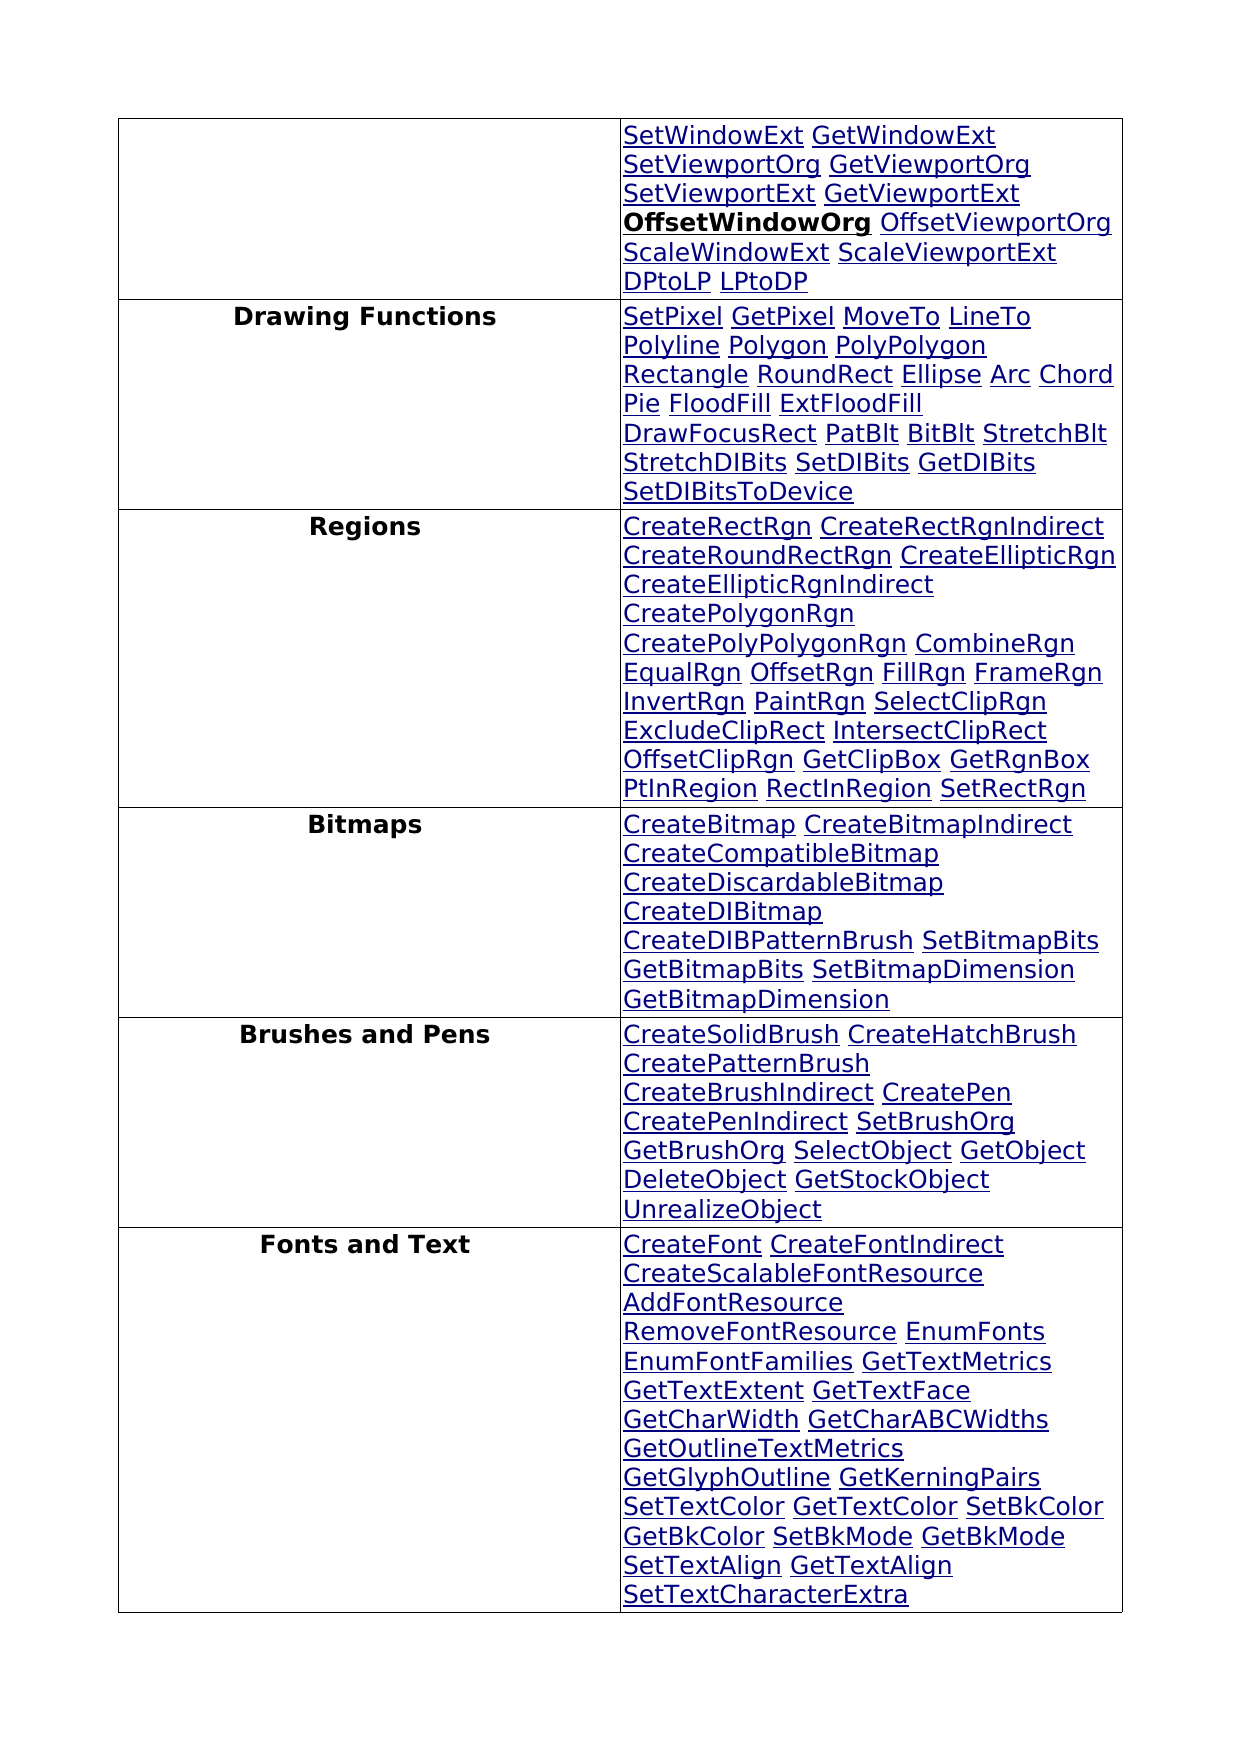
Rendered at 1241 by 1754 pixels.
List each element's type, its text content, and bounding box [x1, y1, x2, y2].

table_cell Bitmaps [119, 808, 620, 1017]
table_cell Regions [119, 510, 620, 807]
table_cell Fonts and Text [119, 1228, 620, 1612]
table_cell Brushes and Pens [119, 1018, 620, 1227]
table_cell CreateSolidBrush CreateHatchBrush CreatePatternBrush CreateBrushIndirect CreatePen CreatePenIndirect SetBrushOrg GetBrushOrg SelectObject GetObject DeleteObject GetStockObject UnrealizeObject [621, 1018, 1122, 1227]
table_cell CreateBitmap CreateBitmapIndirect CreateCompatibleBitmap CreateDiscardableBitmap CreateDIBitmap CreateDIBPatternBrush SetBitmapBits GetBitmapBits SetBitmapDimension GetBitmapDimension [621, 808, 1122, 1017]
table_cell CreateFont CreateFontIndirect CreateScalableFontResource AddFontResource RemoveFontResource EnumFonts EnumFontFamilies GetTextMetrics GetTextExtent GetTextFace GetCharWidth GetCharABCWidths GetOutlineTextMetrics GetGlyphOutline GetKerningPairs SetTextColor GetTextColor SetBkColor GetBkColor SetBkMode GetBkMode SetTextAlign GetTextAlign SetTextCharacterExtra [621, 1228, 1122, 1612]
table_cell CreateRectRgn CreateRectRgnIndirect CreateRoundRectRgn CreateEllipticRgn CreateEllipticRgnIndirect CreatePolygonRgn CreatePolyPolygonRgn CombineRgn EqualRgn OffsetRgn FillRgn FrameRgn InvertRgn PaintRgn SelectClipRgn ExcludeClipRect IntersectClipRect OffsetClipRgn GetClipBox GetRgnBox PtInRegion RectInRegion SetRectRgn [621, 510, 1122, 807]
table_cell [119, 119, 620, 299]
table_cell Drawing Functions [119, 300, 620, 509]
table_cell SetPixel GetPixel MoveTo LineTo Polyline Polygon PolyPolygon Rectangle RoundRect Ellipse Arc Chord Pie FloodFill ExtFloodFill DrawFocusRect PatBlt BitBlt StretchBlt StretchDIBits SetDIBits GetDIBits SetDIBitsToDevice [621, 300, 1122, 509]
table_cell SetWindowExt GetWindowExt SetViewportOrg GetViewportOrg SetViewportExt GetViewportExt OffsetWindowOrg OffsetViewportOrg ScaleWindowExt ScaleViewportExt DPtoLP LPtoDP [621, 119, 1122, 299]
